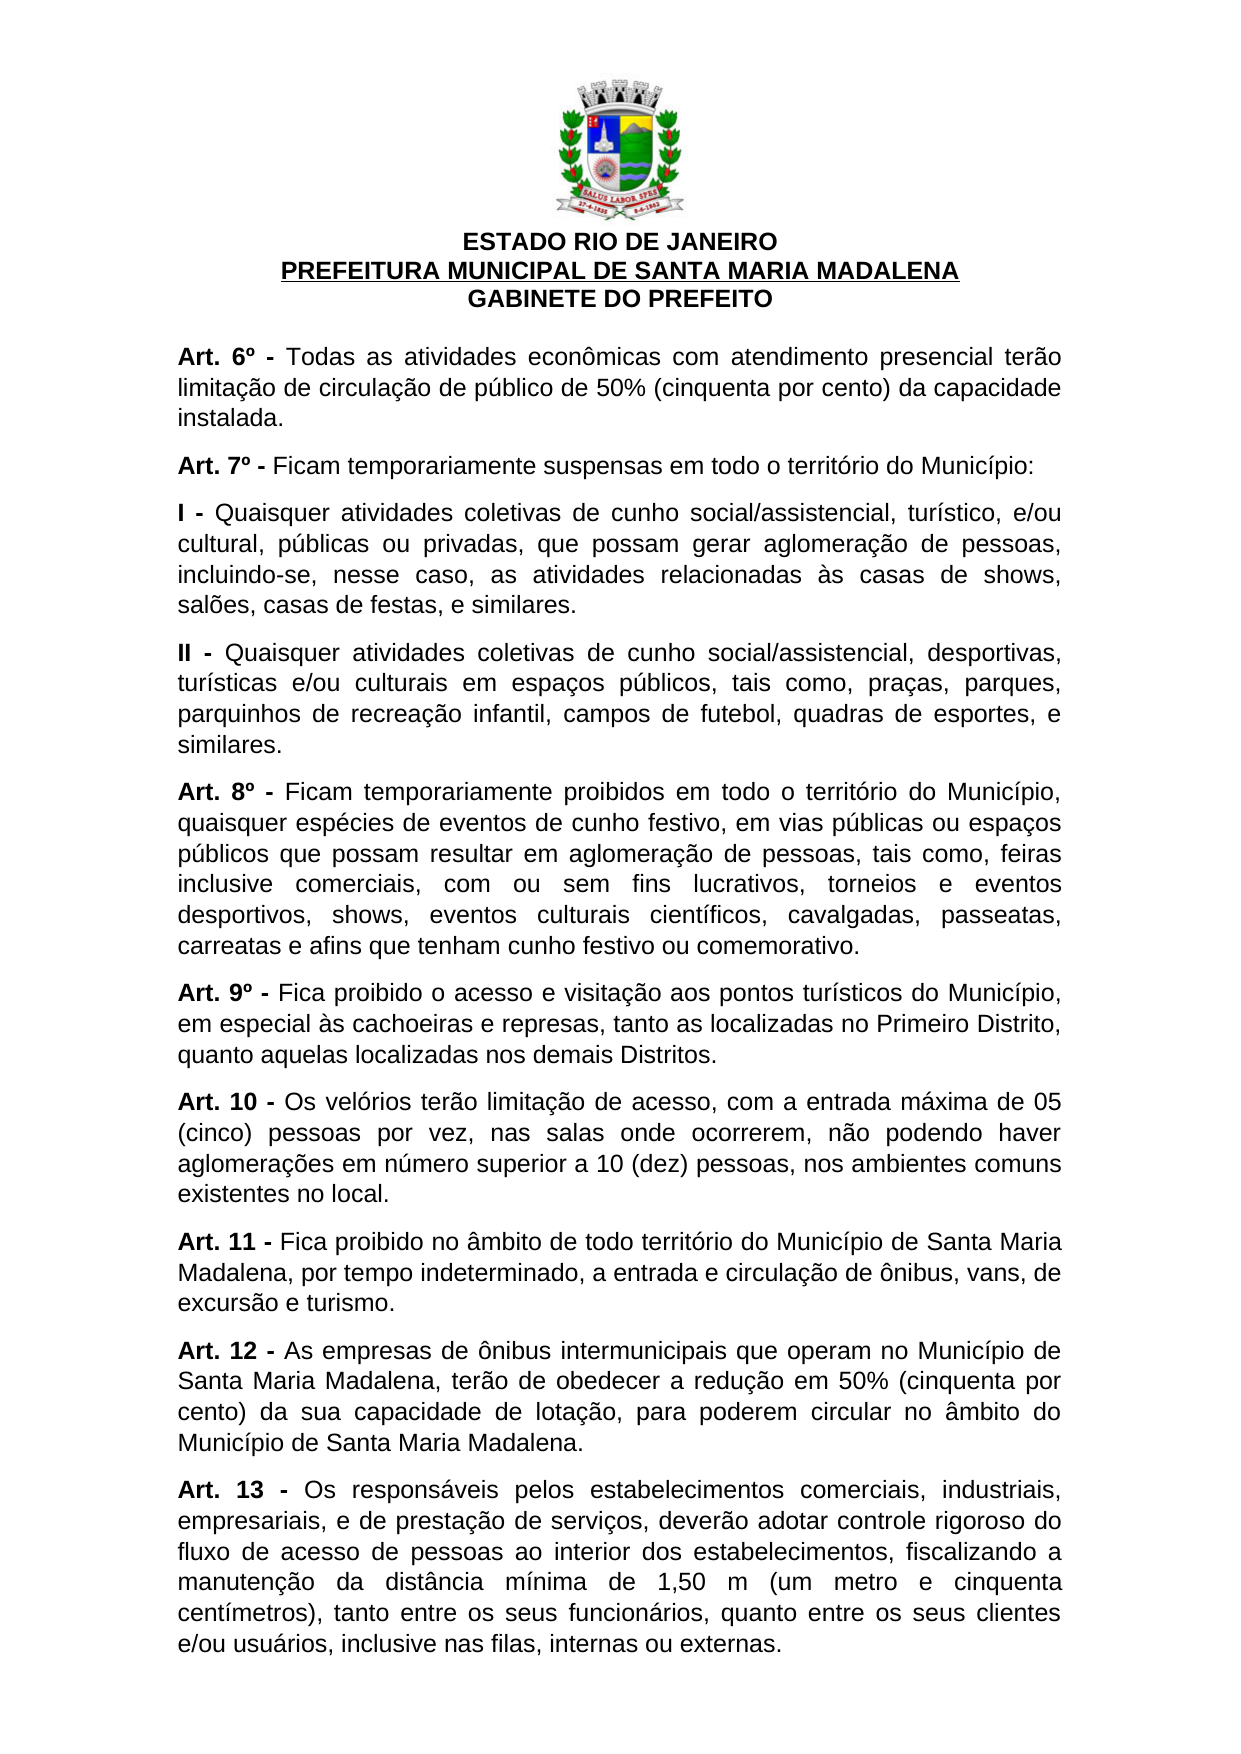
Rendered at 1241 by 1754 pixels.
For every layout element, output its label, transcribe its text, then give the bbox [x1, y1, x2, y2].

text Art. 11 - Fica proibido no âmbito de todo território do Município de Santa Maria Madalena, por tempo indeterminado, a entrada e circulação de ônibus, vans, de excursão e turismo. [177, 1227, 1063, 1317]
text Art. 8º - Ficam temporariamente proibidos em todo o território do Município, quaisquer espécies de eventos de cunho festivo, em vias públicas ou espaços públicos que possam resultar em aglomeração de pessoas, tais como, feiras inclusive comerciais, com ou sem fins lucrativos, torneios e eventos desportivos, shows, eventos culturais científicos, cavalgadas, passeatas, carreatas e afins que tenham cunho festivo ou comemorativo. [177, 777, 1063, 960]
text Art. 7º - Ficam temporariamente suspensas em todo o território do Município: [177, 451, 1063, 479]
text Art. 9º - Fica proibido o acesso e visitação aos pontos turísticos do Município, em especial às cachoeiras e represas, tanto as localizadas no Primeiro Distrito, quanto aquelas localizadas nos demais Distritos. [177, 978, 1063, 1068]
text Art. 13 - Os responsáveis pelos estabelecimentos comerciais, industriais, empresariais, e de prestação de serviços, deverão adotar controle rigoroso do fluxo de acesso de pessoas ao interior dos estabelecimentos, fiscalizando a manutenção da distância mínima de 1,50 m (um metro e cinquenta centímetros), tanto entre os seus funcionários, quanto entre os seus clientes e/ou usuários, inclusive nas filas, internas ou externas. [177, 1475, 1063, 1658]
text II - Quaisquer atividades coletivas de cunho social/assistencial, desportivas, turísticas e/ou culturais em espaços públicos, tais como, praças, parques, parquinhos de recreação infantil, campos de futebol, quadras de esportes, e similares. [177, 638, 1063, 759]
text I - Quaisquer atividades coletivas de cunho social/assistencial, turístico, e/ou cultural, públicas ou privadas, que possam gerar aglomeração de pessoas, incluindo-se, nesse caso, as atividades relacionadas às casas de shows, salões, casas de festas, e similares. [177, 498, 1063, 619]
text Art. 10 - Os velórios terão limitação de acesso, com a entrada máxima de 05 (cinco) pessoas por vez, nas salas onde ocorrerem, não podendo haver aglomerações em número superior a 10 (dez) pessoas, nos ambientes comuns existentes no local. [177, 1087, 1063, 1208]
text Art. 6º - Todas as atividades econômicas com atendimento presencial terão limitação de circulação de público de 50% (cinquenta por cento) da capacidade instalada. [177, 342, 1063, 432]
text Art. 12 - As empresas de ônibus intermunicipais que operam no Município de Santa Maria Madalena, terão de obedecer a redução em 50% (cinquenta por cento) da sua capacidade de lotação, para poderem circular no âmbito do Município de Santa Maria Madalena. [177, 1336, 1063, 1457]
